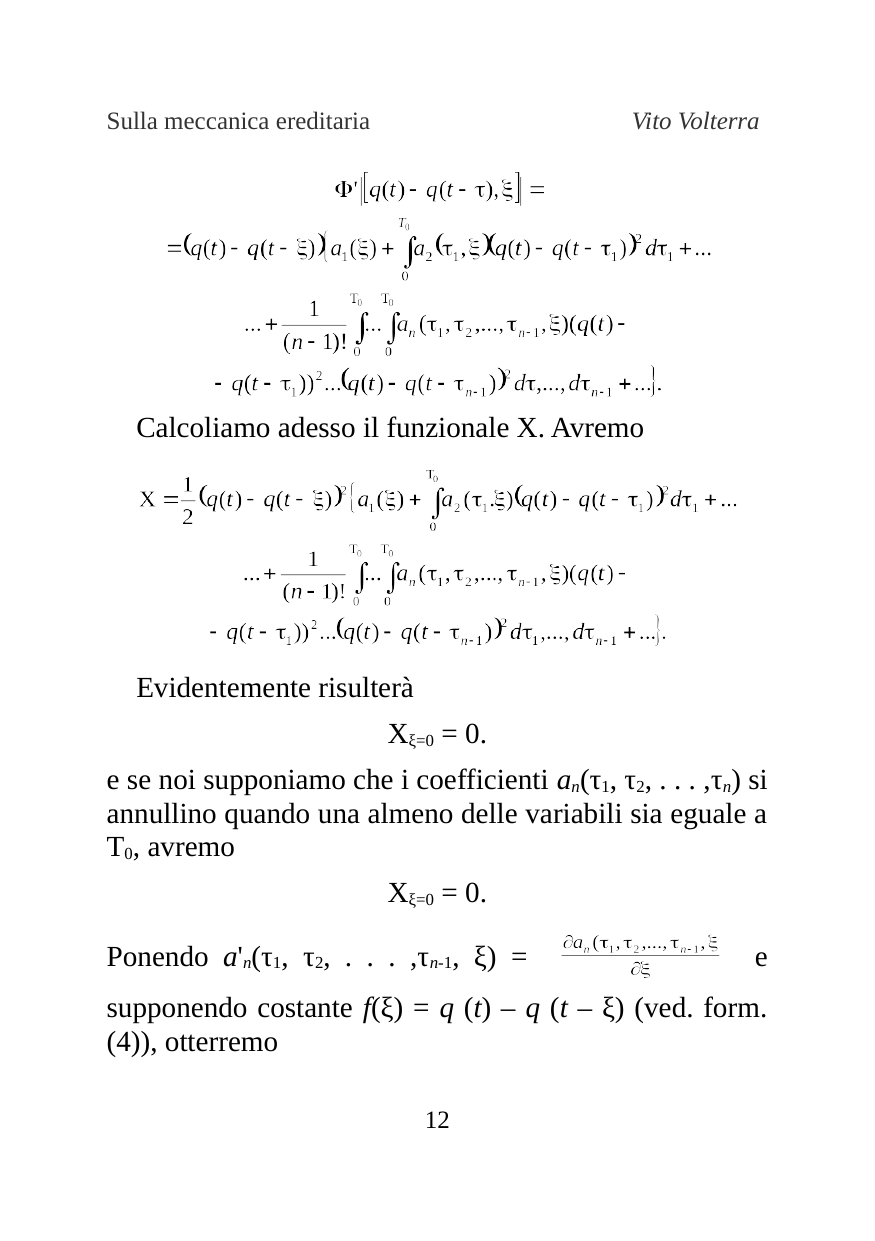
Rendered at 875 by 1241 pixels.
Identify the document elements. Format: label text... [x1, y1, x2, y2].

text Calcoliamo adesso il funzionale X. Avremo [106, 410, 768, 443]
text Xξ=0 = 0. [106, 875, 768, 909]
text Ponendo a'n(τ1, τ2, . . . ,τn-1, ξ) = e supponendo costante f(ξ) = q (t) – q (t – ξ) (ved. form. (4)), otterremo [106, 921, 768, 1057]
text Xξ=0 = 0. [106, 716, 768, 750]
text e se noi supponiamo che i coefficienti an(τ1, τ2, . . . ,τn) si annullino quando una almeno delle variabili sia eguale a T0, avremo [106, 762, 768, 863]
text Evidentemente risulterà [106, 670, 768, 704]
